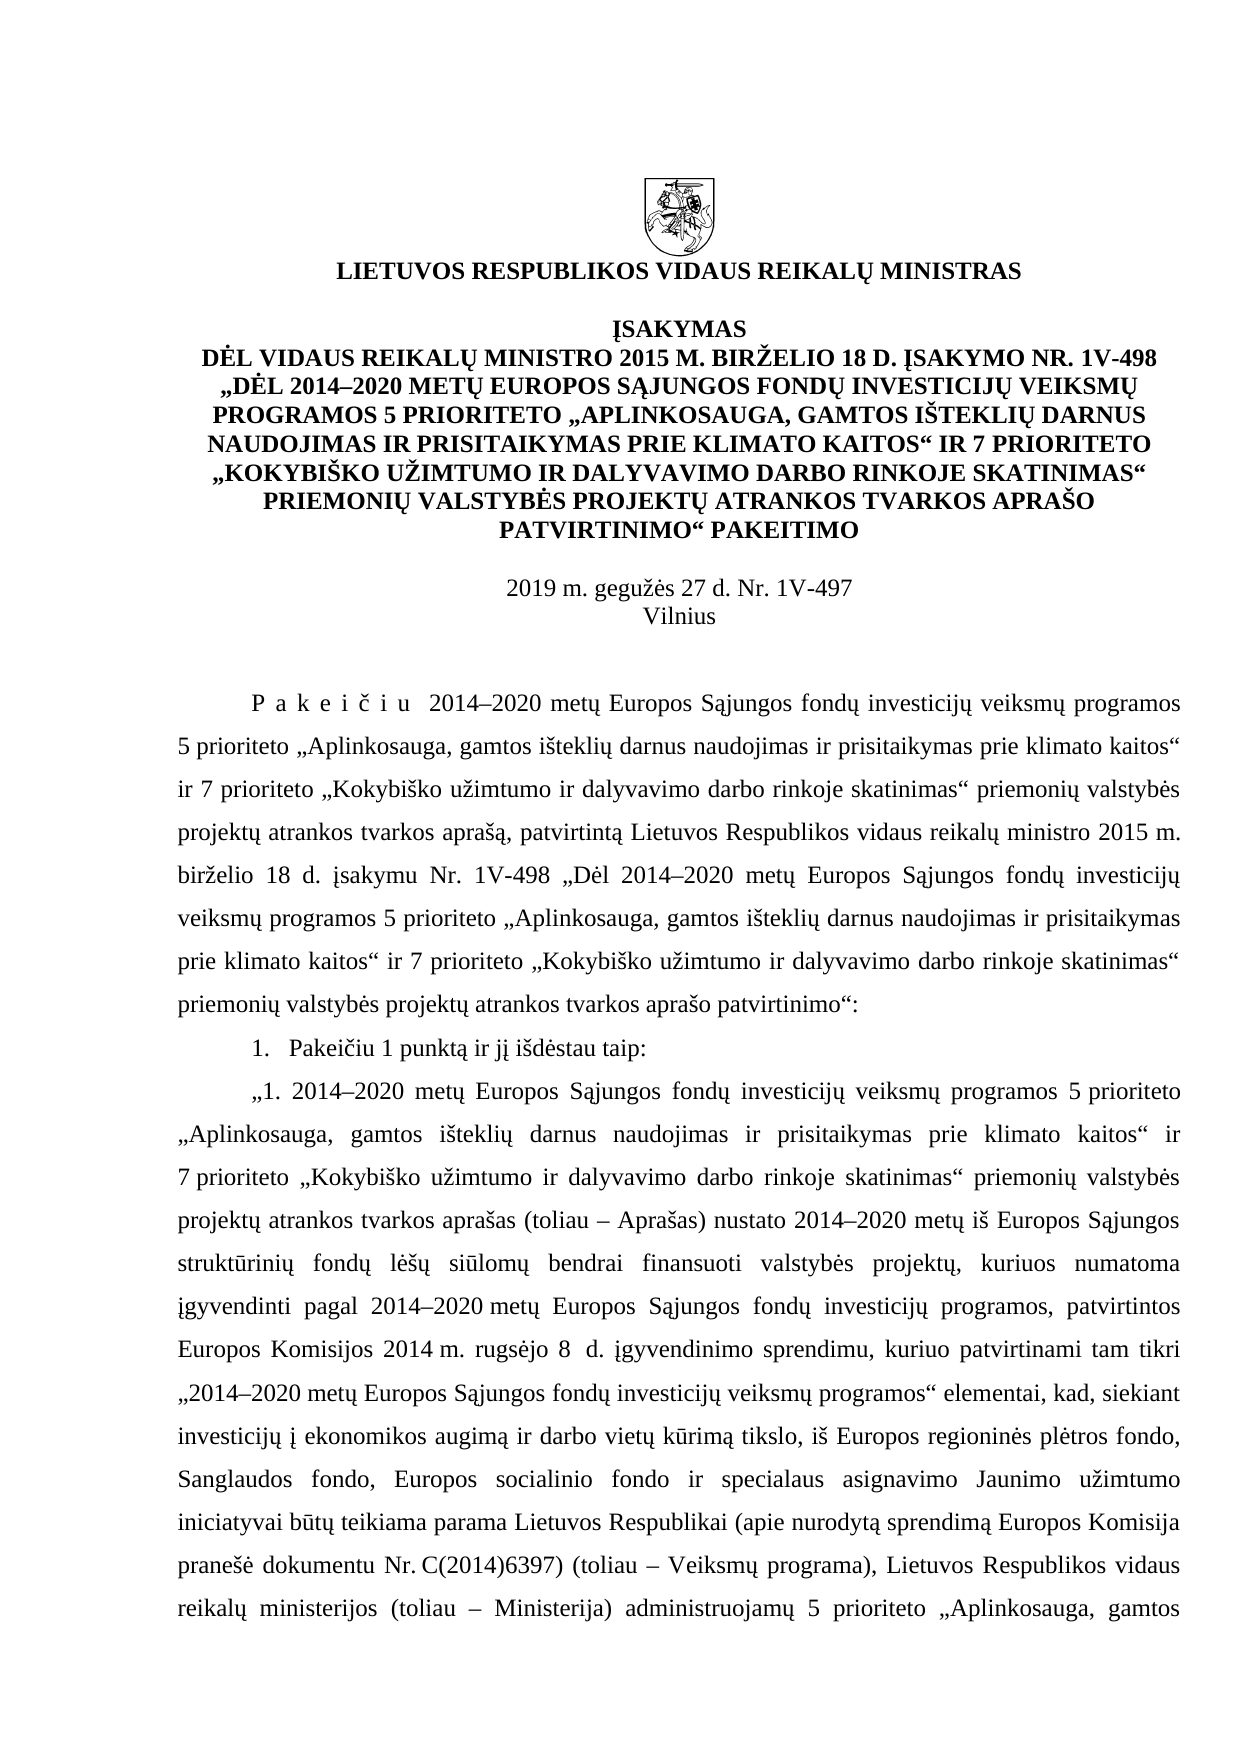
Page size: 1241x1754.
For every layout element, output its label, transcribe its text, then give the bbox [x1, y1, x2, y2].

text 2019 m. gegužės 27 d. Nr. 1V-497 [177, 573, 1181, 601]
text DĖL VIDAUS REIKALŲ MINISTRO 2015 M. BIRŽELIO 18 D. ĮSAKYMO NR. 1V-498 „DĖL 2014–2020 METŲ EUROPOS SĄJUNGOS FONDŲ INVESTICIJŲ VEIKSMŲ PROGRAMOS 5 PRIORITETO „APLINKOSAUGA, GAMTOS IŠTEKLIŲ DARNUS NAUDOJIMAS IR PRISITAIKYMAS PRIE KLIMATO KAITOS“ IR 7 PRIORITETO „KOKYBIŠKO UŽIMTUMO IR DALYVAVIMO DARBO RINKOJE SKATINIMAS“ PRIEMONIŲ VALSTYBĖS PROJEKTŲ ATRANKOS TVARKOS APRAŠO PATVIRTINIMO“ PAKEITIMO [177, 343, 1181, 544]
text Vilnius [177, 601, 1181, 630]
text „1. 2014–2020 metų Europos Sąjungos fondų investicijų veiksmų programos 5 prioriteto „Aplinkosauga, gamtos išteklių darnus naudojimas ir prisitaikymas prie klimato kaitos“ ir 7 prioriteto „Kokybiško užimtumo ir dalyvavimo darbo rinkoje skatinimas“ priemonių valstybės projektų atrankos tvarkos aprašas (toliau – Aprašas) nustato 2014–2020 metų iš Europos Sąjungos struktūrinių fondų lėšų siūlomų bendrai finansuoti valstybės projektų, kuriuos numatoma įgyvendinti pagal 2014–2020 metų Europos Sąjungos fondų investicijų programos, patvirtintos Europos Komisijos 2014 m. rugsėjo 8 d. įgyvendinimo sprendimu, kuriuo patvirtinami tam tikri „2014–2020 metų Europos Sąjungos fondų investicijų veiksmų programos“ elementai, kad, siekiant investicijų į ekonomikos augimą ir darbo vietų kūrimą tikslo, iš Europos regioninės plėtros fondo, Sanglaudos fondo, Europos socialinio fondo ir specialaus asignavimo Jaunimo užimtumo iniciatyvai būtų teikiama parama Lietuvos Respublikai (apie nurodytą sprendimą Europos Komisija pranešė dokumentu Nr. C(2014)6397) (toliau – Veiksmų programa), Lietuvos Respublikos vidaus reikalų ministerijos (toliau – Ministerija) administruojamų 5 prioriteto „Aplinkosauga, gamtos [177, 1076, 1181, 1622]
text LIETUVOS RESPUBLIKOS VIDAUS REIKALŲ MINISTRAS [177, 256, 1181, 285]
text ĮSAKYMAS [177, 314, 1181, 343]
text Pakeičiu 2014–2020 metų Europos Sąjungos fondų investicijų veiksmų programos 5 prioriteto „Aplinkosauga, gamtos išteklių darnus naudojimas ir prisitaikymas prie klimato kaitos“ ir 7 prioriteto „Kokybiško užimtumo ir dalyvavimo darbo rinkoje skatinimas“ priemonių valstybės projektų atrankos tvarkos aprašą, patvirtintą Lietuvos Respublikos vidaus reikalų ministro 2015 m. birželio 18 d. įsakymu Nr. 1V-498 „Dėl 2014–2020 metų Europos Sąjungos fondų investicijų veiksmų programos 5 prioriteto „Aplinkosauga, gamtos išteklių darnus naudojimas ir prisitaikymas prie klimato kaitos“ ir 7 prioriteto „Kokybiško užimtumo ir dalyvavimo darbo rinkoje skatinimas“ priemonių valstybės projektų atrankos tvarkos aprašo patvirtinimo“: [177, 688, 1181, 1018]
text 1. Pakeičiu 1 punktą ir jį išdėstau taip: [251, 1033, 1181, 1061]
